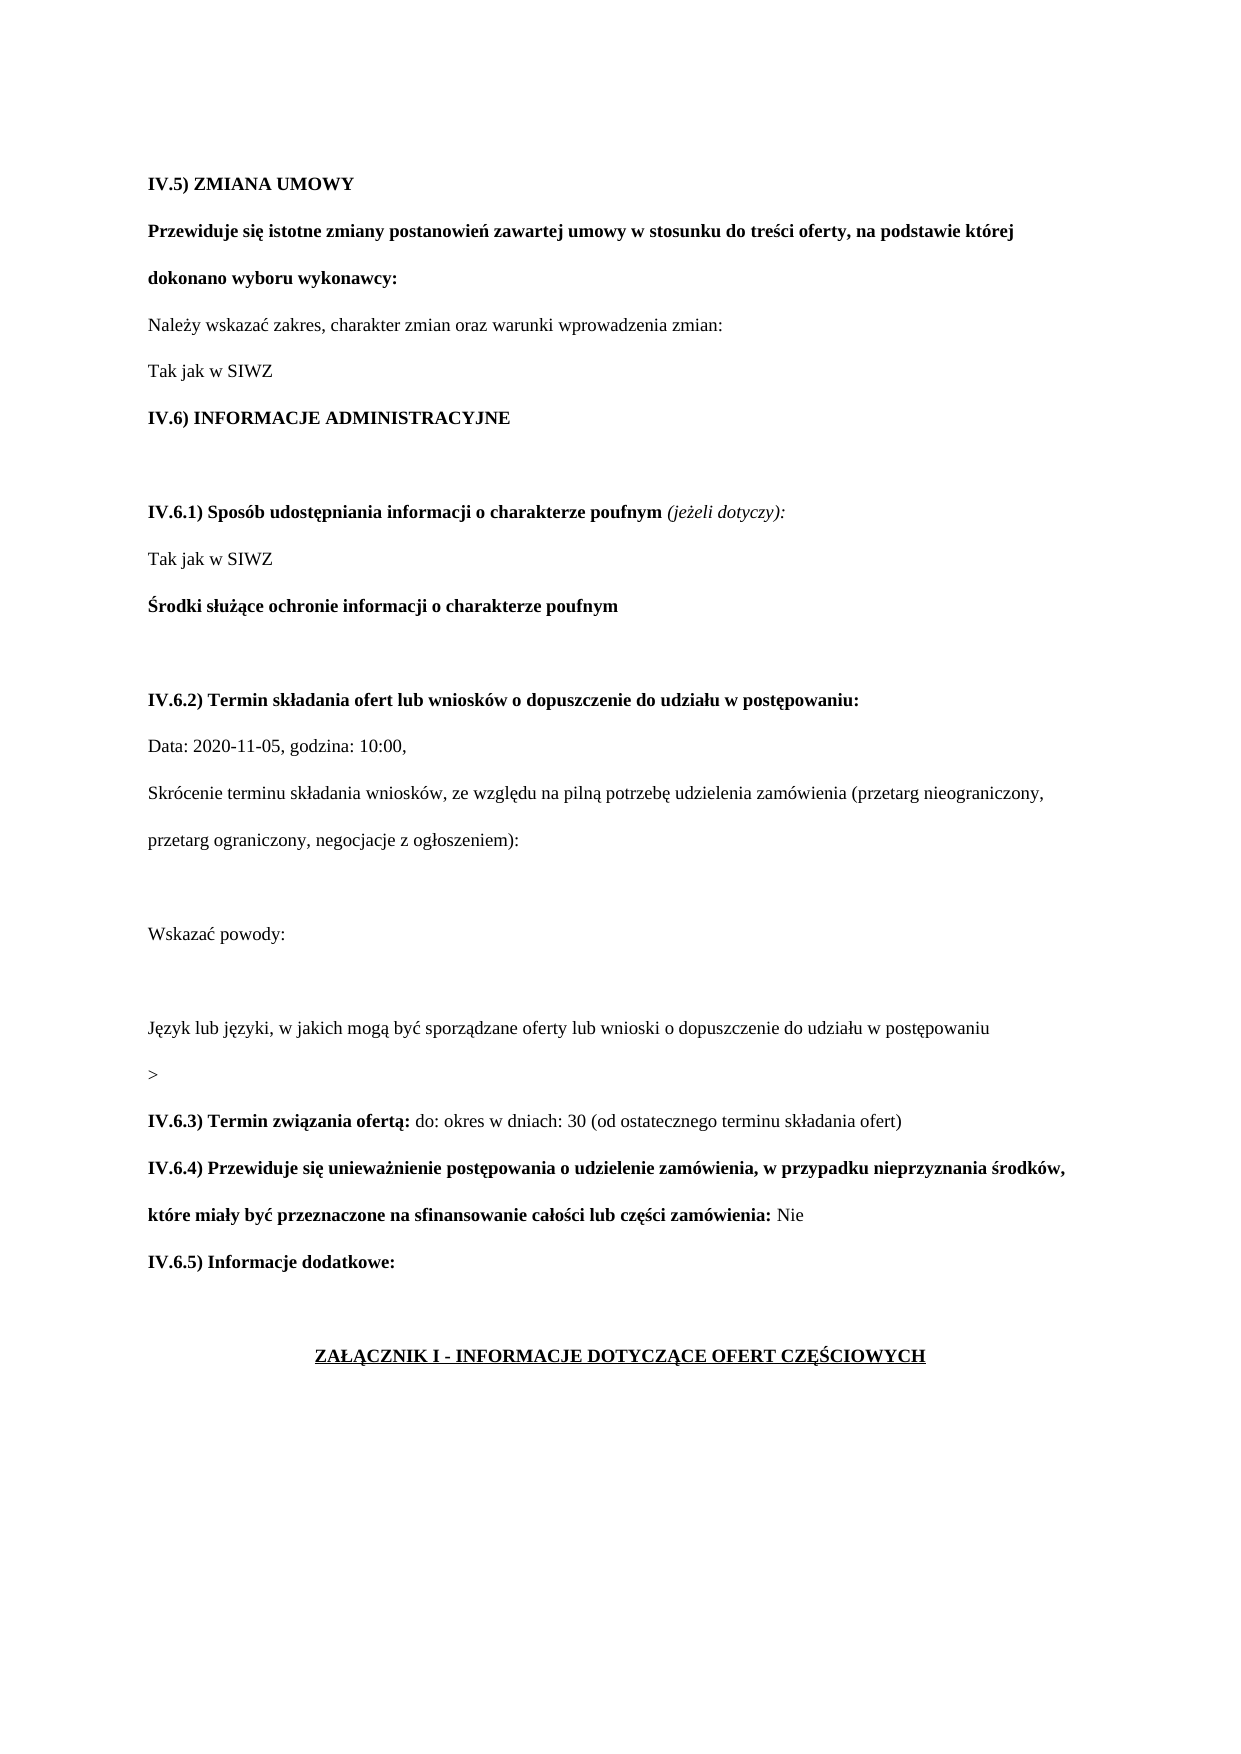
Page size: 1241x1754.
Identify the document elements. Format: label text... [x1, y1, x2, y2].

text IV.5) ZMIANA UMOWY Przewiduje się istotne zmiany postanowień zawartej umowy w stosunku do treści oferty, na podstawie której dokonano wyboru wykonawcy: Należy wskazać zakres, charakter zmian oraz warunki wprowadzenia zmian: Tak jak w SIWZ IV.6) INFORMACJE ADMINISTRACYJNE IV.6.1) Sposób udostępniania informacji o charakterze poufnym (jeżeli dotyczy): Tak jak w SIWZ Środki służące ochronie informacji o charakterze poufnym IV.6.2) Termin składania ofert lub wniosków o dopuszczenie do udziału w postępowaniu: Data: 2020-11-05, godzina: 10:00, Skrócenie terminu składania wniosków, ze względu na pilną potrzebę udzielenia zamówienia (przetarg nieograniczony, przetarg ograniczony, negocjacje z ogłoszeniem): Wskazać powody: Język lub języki, w jakich mogą być sporządzane oferty lub wnioski o dopuszczenie do udziału w postępowaniu > IV.6.3) Termin związania ofertą: do: okres w dniach: 30 (od ostatecznego terminu składania ofert) IV.6.4) Przewiduje się unieważnienie postępowania o udzielenie zamówienia, w przypadku nieprzyznania środków, które miały być przeznaczone na sfinansowanie całości lub części zamówienia: Nie IV.6.5) Informacje dodatkowe: [148, 148, 1093, 1319]
text ZAŁĄCZNIK I - INFORMACJE DOTYCZĄCE OFERT CZĘŚCIOWYCH [148, 1319, 1093, 1366]
